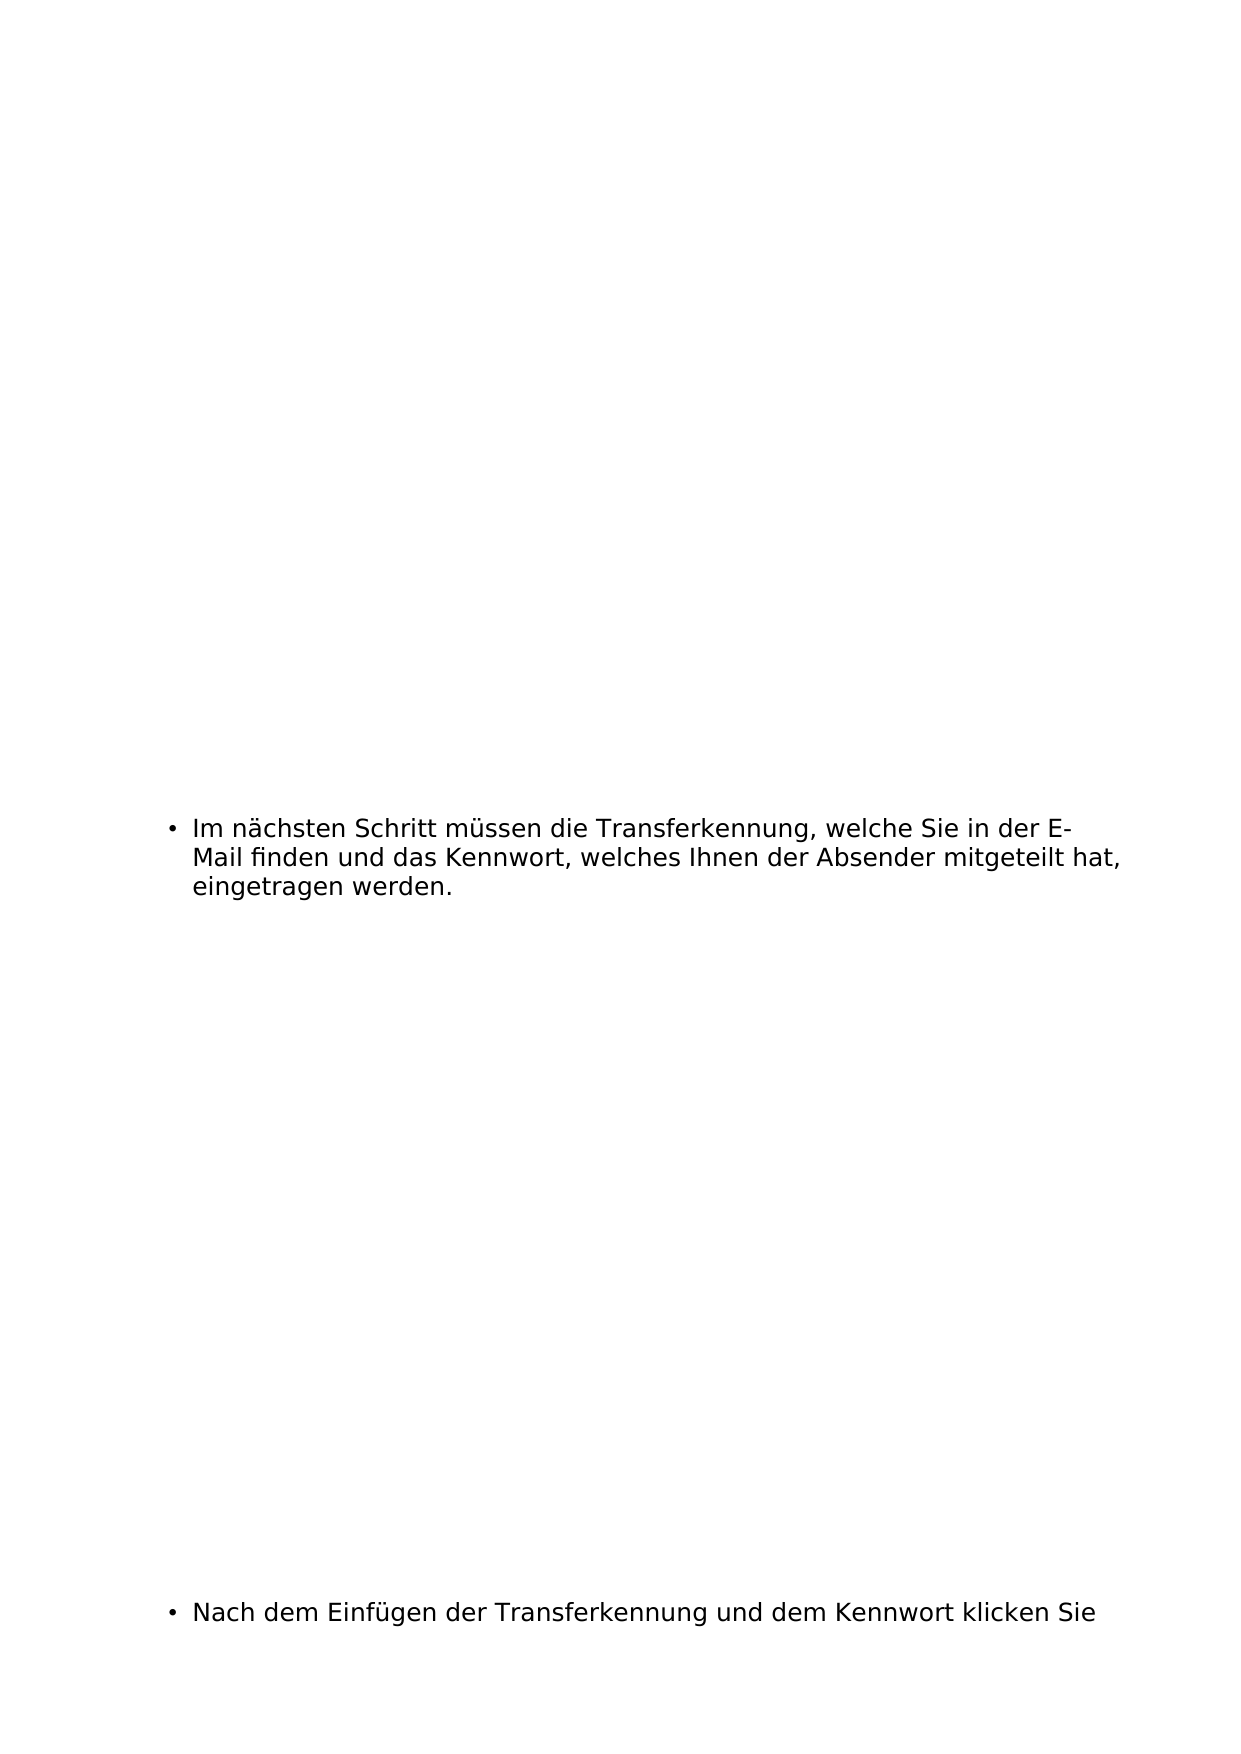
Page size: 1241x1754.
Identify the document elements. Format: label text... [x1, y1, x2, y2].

list Im nächsten Schritt müssen die Transferkennung, welche Sie in der E-Mail finden und das Kennwort, welches Ihnen der Absender mitgeteilt hat, eingetragen werden. [177, 814, 1122, 902]
list Nach dem Einfügen der Transferkennung und dem Kennwort klicken Sie [177, 1598, 1122, 1627]
